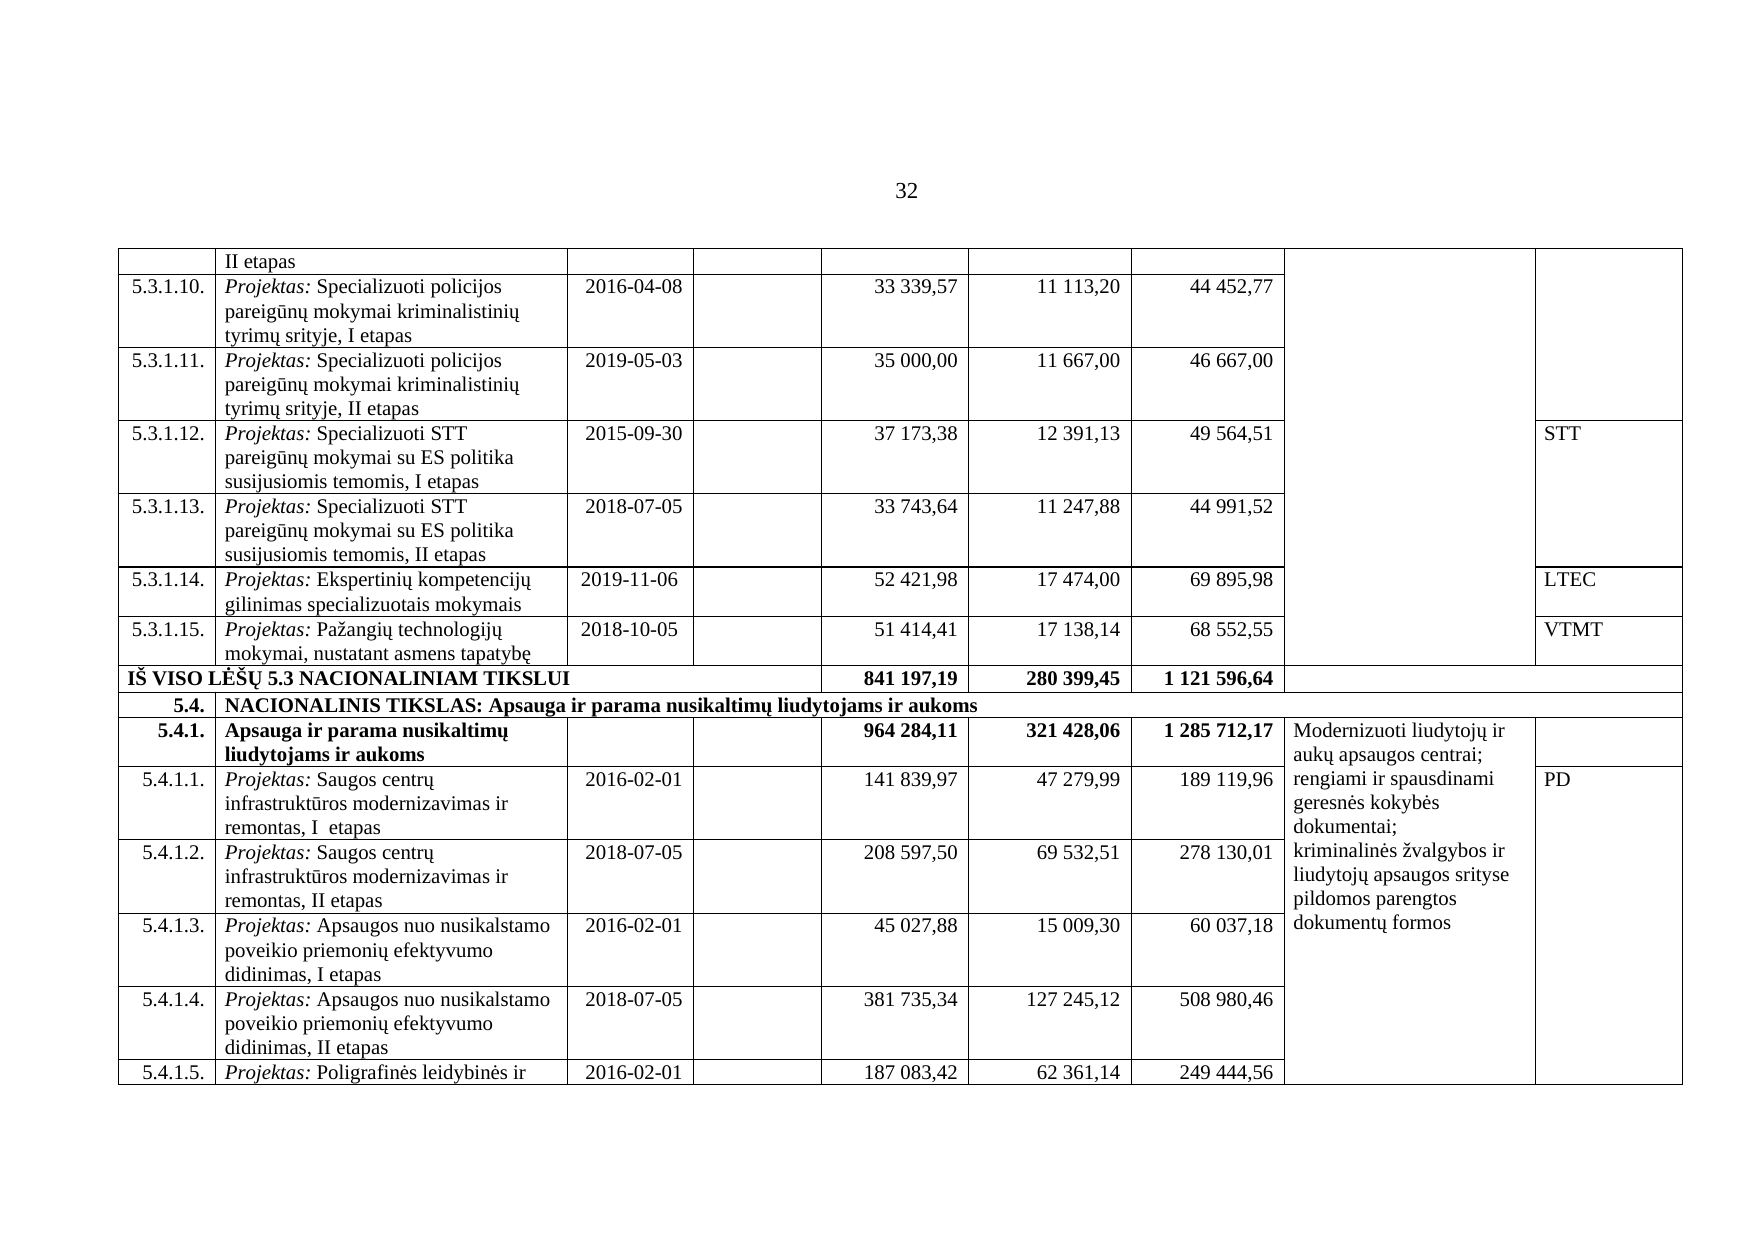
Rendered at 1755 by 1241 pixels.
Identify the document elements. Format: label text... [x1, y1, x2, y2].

table_cell PD [1536, 767, 1682, 1084]
table_cell 2016-04-08 [568, 275, 693, 347]
table_cell [694, 840, 821, 912]
table_cell 5.4.1.1. [119, 767, 215, 839]
table_cell 5.4.1.5. [119, 1060, 215, 1084]
table_cell 2016-02-01 [568, 1060, 693, 1084]
table_cell 17 138,14 [969, 617, 1131, 665]
table_cell Projektas: Apsaugos nuo nusikalstamo poveikio priemonių efektyvumo didinimas, II etapas [216, 987, 567, 1059]
table_cell 44 452,77 [1132, 275, 1284, 347]
table_cell Projektas: Specializuoti STT pareigūnų mokymai su ES politika susijusiomis temomis, II etapas [216, 494, 567, 566]
table_cell [694, 494, 821, 566]
table_cell 46 667,00 [1132, 348, 1284, 420]
table_cell 11 247,88 [969, 494, 1131, 566]
table_cell STT [1536, 421, 1682, 566]
table_cell 33 339,57 [822, 275, 968, 347]
table_cell 35 000,00 [822, 348, 968, 420]
table_cell 141 839,97 [822, 767, 968, 839]
table_cell LTEC [1536, 568, 1682, 616]
table_cell 60 037,18 [1132, 914, 1284, 986]
table_cell [568, 249, 693, 273]
table_cell 1 121 596,64 [1132, 666, 1284, 692]
table_cell 33 743,64 [822, 494, 968, 566]
table_cell Projektas: Specializuoti policijos pareigūnų mokymai kriminalistinių tyrimų srityje, I etapas [216, 275, 567, 347]
table_cell Apsauga ir parama nusikaltimų liudytojams ir aukoms [216, 718, 567, 766]
table_cell IŠ VISO LĖŠŲ 5.3 NACIONALINIAM TIKSLUI [119, 666, 821, 692]
table_cell 17 474,00 [969, 568, 1131, 616]
table_cell 2018-07-05 [568, 987, 693, 1059]
table_cell Projektas: Apsaugos nuo nusikalstamo poveikio priemonių efektyvumo didinimas, I etapas [216, 914, 567, 986]
table_cell 5.3.1.12. [119, 421, 215, 493]
table_cell 841 197,19 [822, 666, 968, 692]
table_cell II etapas [216, 249, 567, 273]
table_cell 12 391,13 [969, 421, 1131, 493]
table_cell Projektas: Specializuoti policijos pareigūnų mokymai kriminalistinių tyrimų srityje, II etapas [216, 348, 567, 420]
table_cell 280 399,45 [969, 666, 1131, 692]
table_cell [694, 914, 821, 986]
table_cell 5.3.1.10. [119, 275, 215, 347]
table_cell 5.3.1.11. [119, 348, 215, 420]
table_cell [694, 421, 821, 493]
table_cell 278 130,01 [1132, 840, 1284, 912]
table_cell 5.4.1.4. [119, 987, 215, 1059]
table_cell Projektas: Poligrafinės leidybinės ir [216, 1060, 567, 1084]
table_cell 189 119,96 [1132, 767, 1284, 839]
table_cell 52 421,98 [822, 568, 968, 616]
table_cell [1132, 249, 1284, 273]
table_cell 62 361,14 [969, 1060, 1131, 1084]
table_cell VTMT [1536, 617, 1682, 665]
table_cell 2018-07-05 [568, 840, 693, 912]
table_cell 5.4.1. [119, 718, 215, 766]
table_cell 49 564,51 [1132, 421, 1284, 493]
table_cell 37 173,38 [822, 421, 968, 493]
table_cell [694, 348, 821, 420]
table_cell 69 895,98 [1132, 568, 1284, 616]
table_cell 11 113,20 [969, 275, 1131, 347]
table_cell 187 083,42 [822, 1060, 968, 1084]
table_cell 2018-10-05 [568, 617, 693, 665]
table_cell 321 428,06 [969, 718, 1131, 766]
table_cell [694, 767, 821, 839]
table_cell 381 735,34 [822, 987, 968, 1059]
table_cell [1285, 666, 1682, 692]
table_cell 5.3.1.15. [119, 617, 215, 665]
table_cell 208 597,50 [822, 840, 968, 912]
table_cell [119, 249, 215, 273]
table_cell [694, 275, 821, 347]
table_cell Projektas: Pažangių technologijų mokymai, nustatant asmens tapatybę [216, 617, 567, 665]
table_cell 2015-09-30 [568, 421, 693, 493]
table_cell [1536, 718, 1682, 766]
table_cell 5.3.1.13. [119, 494, 215, 566]
table_cell 1 285 712,17 [1132, 718, 1284, 766]
table_cell [694, 249, 821, 273]
table_cell Projektas: Saugos centrų infrastruktūros modernizavimas ir remontas, I etapas [216, 767, 567, 839]
table_cell 69 532,51 [969, 840, 1131, 912]
table_cell 249 444,56 [1132, 1060, 1284, 1084]
table_cell 51 414,41 [822, 617, 968, 665]
table_cell [969, 249, 1131, 273]
table_cell 5.4.1.2. [119, 840, 215, 912]
table_cell NACIONALINIS TIKSLAS: Apsauga ir parama nusikaltimų liudytojams ir aukoms [216, 693, 1682, 717]
table_cell [822, 249, 968, 273]
table_cell 47 279,99 [969, 767, 1131, 839]
table_cell 964 284,11 [822, 718, 968, 766]
table_cell 2019-05-03 [568, 348, 693, 420]
table_cell Modernizuoti liudytojų ir aukų apsaugos centrai; rengiami ir spausdinami geresnės kokybės dokumentai; kriminalinės žvalgybos ir liudytojų apsaugos srityse pildomos parengtos dokumentų formos [1285, 718, 1535, 1084]
table_cell 5.3.1.14. [119, 568, 215, 616]
table_cell Projektas: Saugos centrų infrastruktūros modernizavimas ir remontas, II etapas [216, 840, 567, 912]
table_cell 2016-02-01 [568, 914, 693, 986]
table_cell 2019-11-06 [568, 568, 693, 616]
table_cell [568, 718, 693, 766]
table_cell [694, 1060, 821, 1084]
table_cell 5.4. [119, 693, 215, 717]
table_cell 44 991,52 [1132, 494, 1284, 566]
table_cell [694, 568, 821, 616]
table_cell 15 009,30 [969, 914, 1131, 986]
table_cell 45 027,88 [822, 914, 968, 986]
table_cell [1536, 249, 1682, 420]
table_cell 68 552,55 [1132, 617, 1284, 665]
table_cell 5.4.1.3. [119, 914, 215, 986]
table_cell 508 980,46 [1132, 987, 1284, 1059]
table_cell Projektas: Ekspertinių kompetencijų gilinimas specializuotais mokymais [216, 568, 567, 616]
table_cell Projektas: Specializuoti STT pareigūnų mokymai su ES politika susijusiomis temomis, I etapas [216, 421, 567, 493]
table_cell 11 667,00 [969, 348, 1131, 420]
table_cell [1285, 249, 1535, 665]
table_cell [694, 987, 821, 1059]
table_cell [694, 617, 821, 665]
table_cell 2018-07-05 [568, 494, 693, 566]
table_cell [694, 718, 821, 766]
table_cell 2016-02-01 [568, 767, 693, 839]
table_cell 127 245,12 [969, 987, 1131, 1059]
